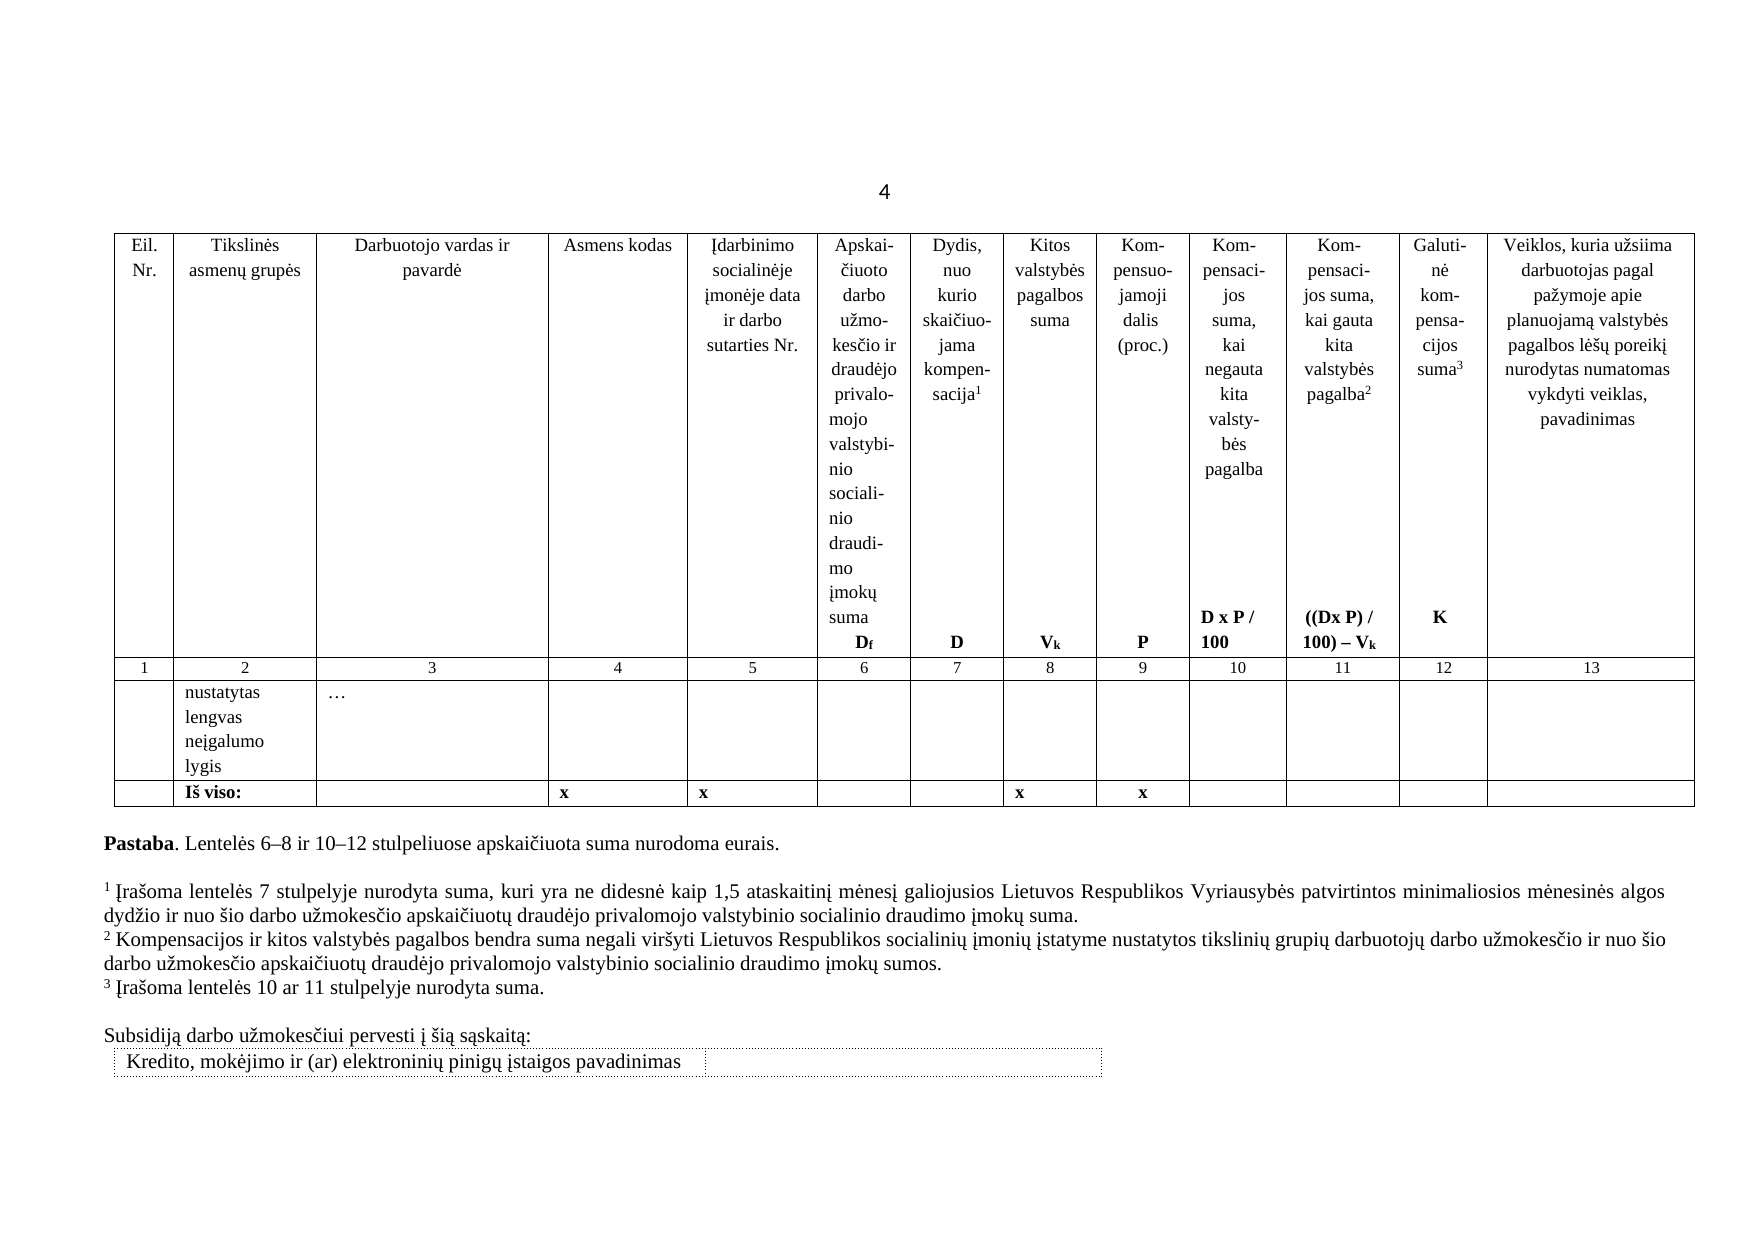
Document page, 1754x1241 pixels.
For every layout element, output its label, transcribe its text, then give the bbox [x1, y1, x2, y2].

table_cell x [1004, 781, 1096, 806]
table_cell [549, 681, 687, 780]
table_cell [1004, 681, 1096, 780]
table_header Kom-pensaci-jos suma, kai negauta kita valsty-bės pagalba D x P / 100 [1190, 234, 1286, 657]
table_header [705, 1048, 1101, 1076]
table_cell [688, 681, 817, 780]
table_cell 7 [911, 658, 1003, 680]
table_header Dydis, nuo kurio skaičiuo-jama kompen-sacija1 D [911, 234, 1003, 657]
table_header Apskai- čiuoto darbo užmo- kesčio ir draudėjo privalo- mojo valstybi-nio sociali-nio draudi-mo įmokų suma Df [818, 234, 910, 657]
text Subsidiją darbo užmokesčiui pervesti į šią sąskaitą: [103, 1023, 1665, 1047]
table_cell 11 [1287, 658, 1399, 680]
table_cell [818, 681, 910, 780]
table_header Asmens kodas [549, 234, 687, 657]
table_cell x [1097, 781, 1189, 806]
table_cell [1488, 781, 1694, 806]
table_cell 2 [174, 658, 316, 680]
table_cell [1400, 681, 1487, 780]
table_header Kom-pensuo-jamoji dalis (proc.) P [1097, 234, 1189, 657]
table_cell [1287, 781, 1399, 806]
table_header Kitos valstybės pagalbos suma Vk [1004, 234, 1096, 657]
table_header Kredito, mokėjimo ir (ar) elektroninių pinigų įstaigos pavadinimas [115, 1048, 705, 1076]
table_header Įdarbinimo socialinėje įmonėje data ir darbo sutarties Nr. [688, 234, 817, 657]
table_cell 5 [688, 658, 817, 680]
table_cell 8 [1004, 658, 1096, 680]
table_cell x [688, 781, 817, 806]
table_cell Iš viso: [174, 781, 316, 806]
table_cell [1287, 681, 1399, 780]
text 3 Įrašoma lentelės 10 ar 11 stulpelyje nurodyta suma. [103, 975, 1713, 999]
table_cell 4 [549, 658, 687, 680]
table_cell [1488, 681, 1694, 780]
table_cell 1 [115, 658, 173, 680]
table_header Tikslinės asmenų grupės [174, 234, 316, 657]
table_cell [115, 681, 173, 780]
table_cell [115, 781, 173, 806]
table_header Kom-pensaci-jos suma, kai gauta kita valstybės pagalba2 ((Dx P) / 100) – Vk [1287, 234, 1399, 657]
table_cell [818, 781, 910, 806]
text 1 Įrašoma lentelės 7 stulpelyje nurodyta suma, kuri yra ne didesnė kaip 1,5 ataskaitinį mėnesį galiojusios Lietuvos Respublikos Vyriausybės patvirtintos minimaliosios mėnesinės algos dydžio ir nuo šio darbo užmokesčio apskaičiuotų draudėjo privalomojo valstybinio socialinio draudimo įmokų suma. [103, 879, 1668, 927]
table_cell 9 [1097, 658, 1189, 680]
table_cell [1190, 681, 1286, 780]
text Pastaba. Lentelės 6–8 ir 10–12 stulpeliuose apskaičiuota suma nurodoma eurais. [103, 831, 1665, 855]
table_cell 10 [1190, 658, 1286, 680]
table_cell [1190, 781, 1286, 806]
table_cell [911, 681, 1003, 780]
table_header Galuti-nė kom-pensa-cijos suma3 K [1400, 234, 1487, 657]
table_cell … [317, 681, 548, 780]
table_cell 6 [818, 658, 910, 680]
table_cell [1400, 781, 1487, 806]
table_cell 3 [317, 658, 548, 680]
text 2 Kompensacijos ir kitos valstybės pagalbos bendra suma negali viršyti Lietuvos Respublikos socialinių įmonių įstatyme nustatytos tikslinių grupių darbuotojų darbo užmokesčio ir nuo šio darbo užmokesčio apskaičiuotų draudėjo privalomojo valstybinio socialinio draudimo įmokų sumos. [103, 927, 1668, 975]
table_cell [1097, 681, 1189, 780]
table_cell nustatytas lengvas neįgalumo lygis [174, 681, 316, 780]
table_header Darbuotojo vardas ir pavardė [317, 234, 548, 657]
table_cell 13 [1488, 658, 1694, 680]
table_cell 12 [1400, 658, 1487, 680]
table_header Veiklos, kuria užsiima darbuotojas pagal pažymoje apie planuojamą valstybės pagalbos lėšų poreikį nurodytas numatomas vykdyti veiklas, pavadinimas [1488, 234, 1694, 657]
table_cell x [549, 781, 687, 806]
table_cell [317, 781, 548, 806]
table_cell [911, 781, 1003, 806]
table_header Eil. Nr. [115, 234, 173, 657]
